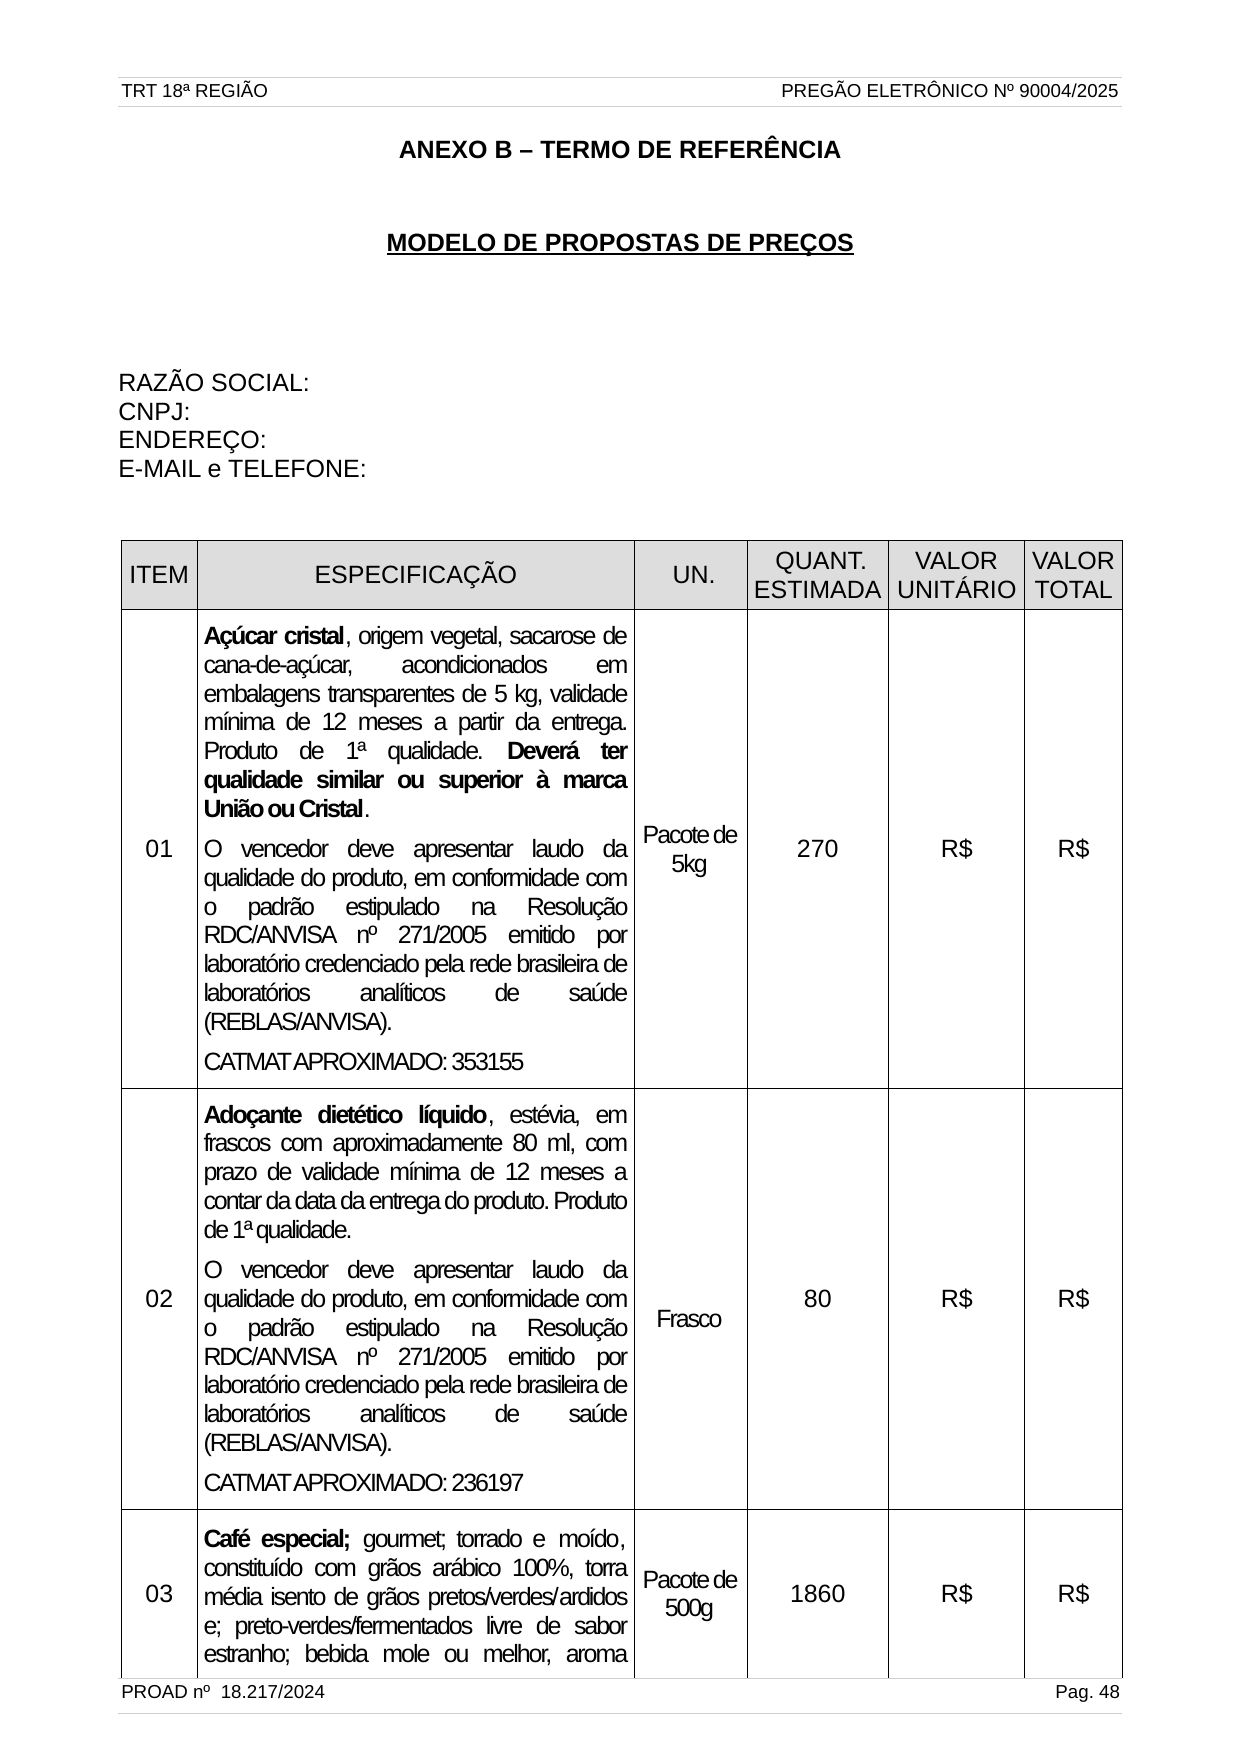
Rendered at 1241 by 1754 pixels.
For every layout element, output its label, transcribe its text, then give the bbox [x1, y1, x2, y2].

table_cell Frasco [635, 1089, 747, 1509]
table_cell 270 [748, 610, 888, 1088]
table_cell R$ [889, 610, 1024, 1088]
text MODELO DE PROPOSTAS DE PREÇOS [118, 228, 1122, 257]
table_header UN. [635, 541, 747, 609]
table_cell Café especial; gourmet; torrado e moído, constituído com grãos arábico 100%, torra média isento de grãos pretos/verdes/ardidos e; preto-verdes/fermentados livre de sabor estranho; bebida mole ou melhor, aroma [198, 1510, 634, 1678]
text RAZÃO SOCIAL: [118, 368, 1122, 397]
table_cell 1860 [748, 1510, 888, 1678]
table_cell 03 [122, 1510, 197, 1678]
table_cell 02 [122, 1089, 197, 1509]
text ANEXO B – TERMO DE REFERÊNCIA [118, 136, 1122, 164]
table_header VALOR TOTAL [1025, 541, 1122, 609]
table_cell R$ [889, 1089, 1024, 1509]
table_cell R$ [889, 1510, 1024, 1678]
table_header ITEM [122, 541, 197, 609]
table_header VALOR UNITÁRIO [889, 541, 1024, 609]
table_cell Pacote de 500g [635, 1510, 747, 1678]
table_header QUANT. ESTIMADA [748, 541, 888, 609]
table_cell R$ [1025, 1089, 1122, 1509]
table_cell Açúcar cristal, origem vegetal, sacarose de cana-de-açúcar, acondicionados em embalagens transparentes de 5 kg, validade mínima de 12 meses a partir da entrega. Produto de 1ª qualidade. Deverá ter qualidade similar ou superior à marca União ou Cristal. O vencedor deve apresentar laudo da qualidade do produto, em conformidade com o padrão estipulado na Resolução RDC/ANVISA nº 271/2005 emitido por laboratório credenciado pela rede brasileira de laboratórios analíticos de saúde (REBLAS/ANVISA). CATMAT APROXIMADO: 353155 [198, 610, 634, 1088]
table_cell Adoçante dietético líquido, estévia, em frascos com aproximadamente 80 ml, com prazo de validade mínima de 12 meses a contar da data da entrega do produto. Produto de 1ª qualidade. O vencedor deve apresentar laudo da qualidade do produto, em conformidade com o padrão estipulado na Resolução RDC/ANVISA nº 271/2005 emitido por laboratório credenciado pela rede brasileira de laboratórios analíticos de saúde (REBLAS/ANVISA). CATMAT APROXIMADO: 236197 [198, 1089, 634, 1509]
table_cell R$ [1025, 1510, 1122, 1678]
table_cell Pacote de 5kg [635, 610, 747, 1088]
table_cell 80 [748, 1089, 888, 1509]
table_header ESPECIFICAÇÃO [198, 541, 634, 609]
text ENDEREÇO: [118, 425, 1122, 454]
text E-MAIL e TELEFONE: [118, 454, 1122, 483]
table_cell 01 [122, 610, 197, 1088]
table_cell R$ [1025, 610, 1122, 1088]
text CNPJ: [118, 397, 1122, 425]
